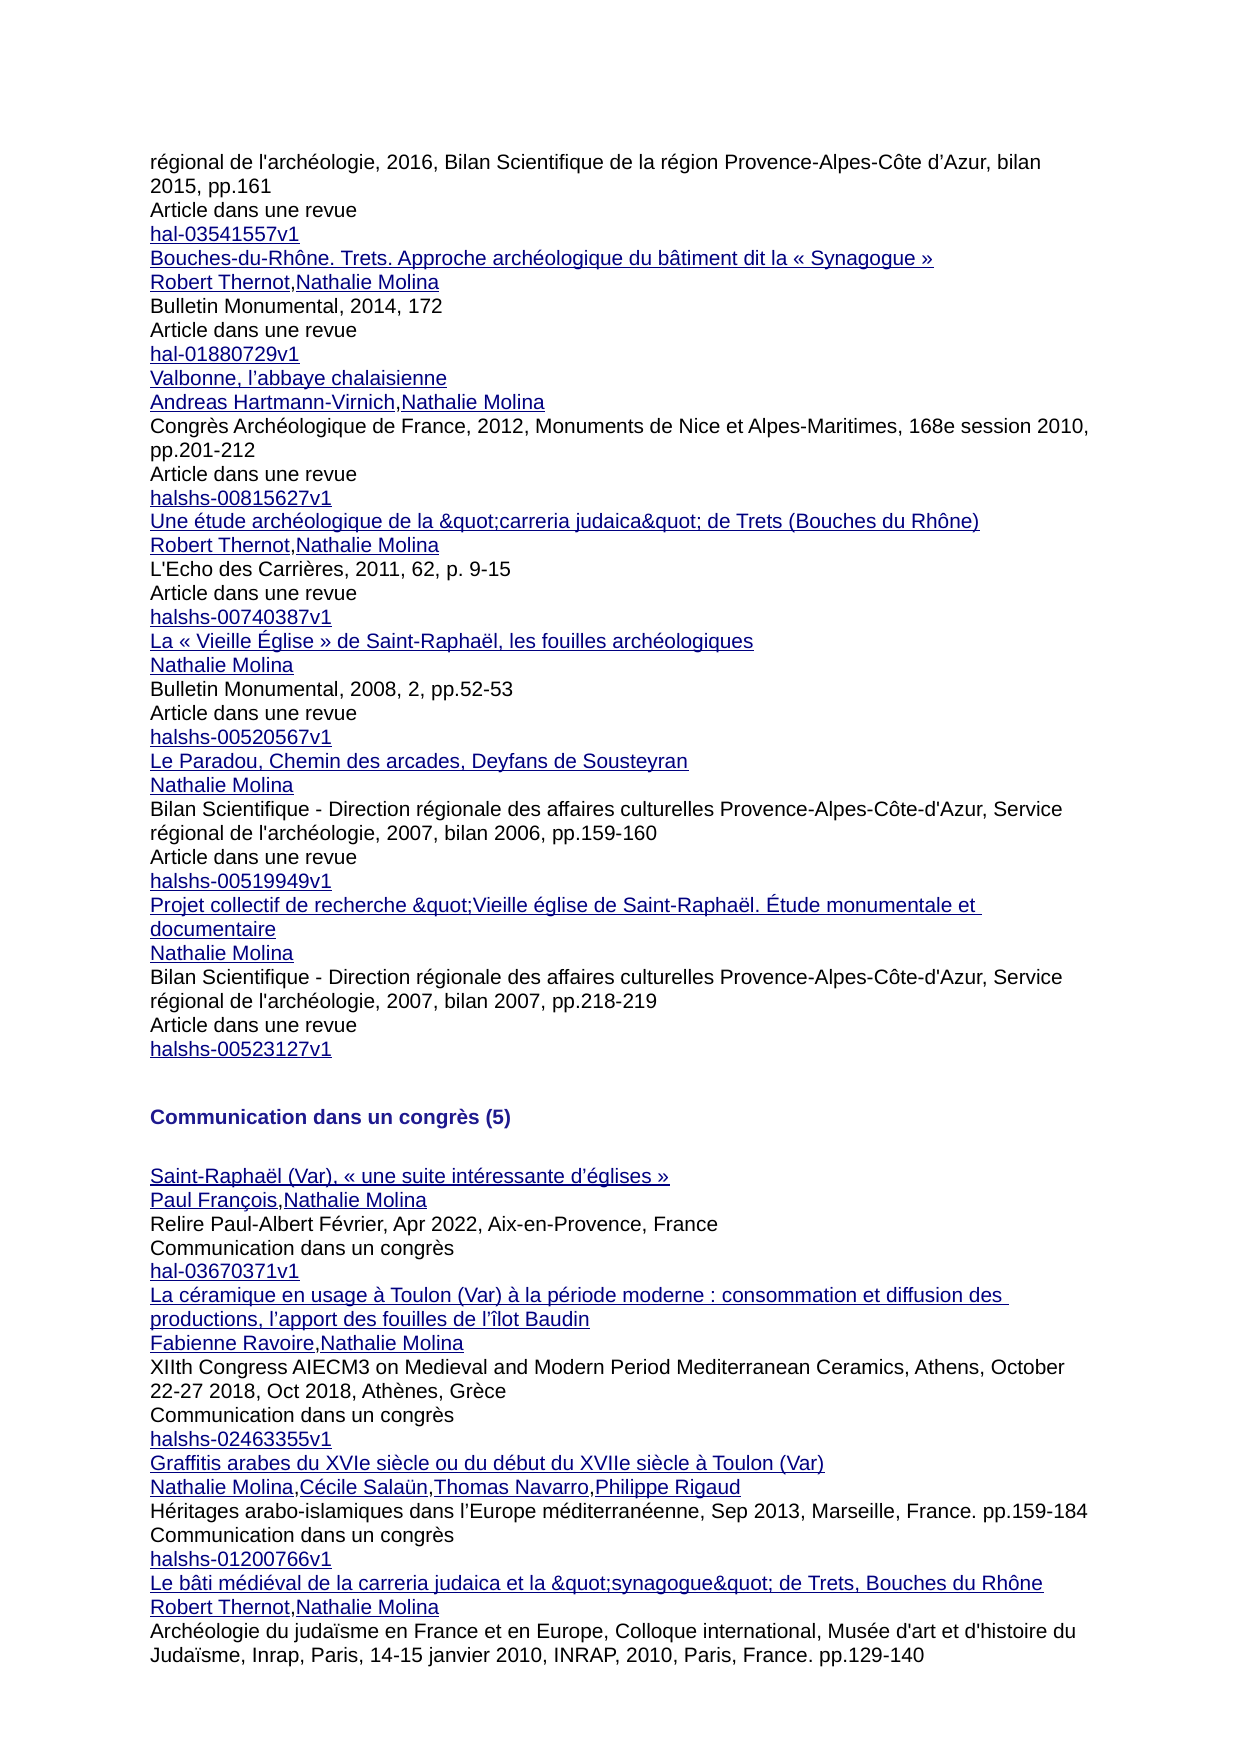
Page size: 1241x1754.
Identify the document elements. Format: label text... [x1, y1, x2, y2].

table_cell La « Vieille Église » de Saint-Raphaël, les fouilles archéologiques Nathalie Molina Bulletin Monumental, 2008, 2, pp.52-53 Article dans une revue halshs-00520567v1 [150, 629, 1090, 749]
table_cell régional de l'archéologie, 2016, Bilan Scientifique de la région Provence-Alpes-Côte d’Azur, bilan 2015, pp.161 Article dans une revue hal-03541557v1 [150, 150, 1090, 246]
table_cell Projet collectif de recherche &quot;Vieille église de Saint-Raphaël. Étude monumentale et documentaire Nathalie Molina Bilan Scientifique - Direction régionale des affaires culturelles Provence-Alpes-Côte-d'Azur, Service régional de l'archéologie, 2007, bilan 2007, pp.218-219 Article dans une revue halshs-00523127v1 [150, 893, 1090, 1060]
table_cell Valbonne, l’abbaye chalaisienne Andreas Hartmann-Virnich,Nathalie Molina Congrès Archéologique de France, 2012, Monuments de Nice et Alpes-Maritimes, 168e session 2010, pp.201-212 Article dans une revue halshs-00815627v1 [150, 366, 1090, 509]
table_cell Le Paradou, Chemin des arcades, Deyfans de Sousteyran Nathalie Molina Bilan Scientifique - Direction régionale des affaires culturelles Provence-Alpes-Côte-d'Azur, Service régional de l'archéologie, 2007, bilan 2006, pp.159-160 Article dans une revue halshs-00519949v1 [150, 749, 1090, 893]
table_cell Graffitis arabes du XVIe siècle ou du début du XVIIe siècle à Toulon (Var) Nathalie Molina,Cécile Salaün,Thomas Navarro,Philippe Rigaud Héritages arabo-islamiques dans l’Europe méditerranéenne, Sep 2013, Marseille, France. pp.159-184 Communication dans un congrès halshs-01200766v1 [150, 1451, 1090, 1571]
table_cell La céramique en usage à Toulon (Var) à la période moderne : consommation et diffusion des productions, l’apport des fouilles de l’îlot Baudin Fabienne Ravoire,Nathalie Molina XIIth Congress AIECM3 on Medieval and Modern Period Mediterranean Ceramics, Athens, October 22-27 2018, Oct 2018, Athènes, Grèce Communication dans un congrès halshs-02463355v1 [150, 1283, 1090, 1451]
table_header Saint-Raphaël (Var), « une suite intéressante d’églises » Paul François,Nathalie Molina Relire Paul-Albert Février, Apr 2022, Aix-en-Provence, France Communication dans un congrès hal-03670371v1 [150, 1164, 1090, 1283]
subtitle Communication dans un congrès (5) [150, 1105, 1090, 1129]
table_cell Une étude archéologique de la &quot;carreria judaica&quot; de Trets (Bouches du Rhône) Robert Thernot,Nathalie Molina L'Echo des Carrières, 2011, 62, p. 9-15 Article dans une revue halshs-00740387v1 [150, 509, 1090, 629]
table_cell Bouches-du-Rhône. Trets. Approche archéologique du bâtiment dit la « Synagogue » Robert Thernot,Nathalie Molina Bulletin Monumental, 2014, 172 Article dans une revue hal-01880729v1 [150, 246, 1090, 366]
table_cell Le bâti médiéval de la carreria judaica et la &quot;synagogue&quot; de Trets, Bouches du Rhône Robert Thernot,Nathalie Molina Archéologie du judaïsme en France et en Europe, Colloque international, Musée d'art et d'histoire du Judaïsme, Inrap, Paris, 14-15 janvier 2010, INRAP, 2010, Paris, France. pp.129-140 [150, 1571, 1090, 1667]
